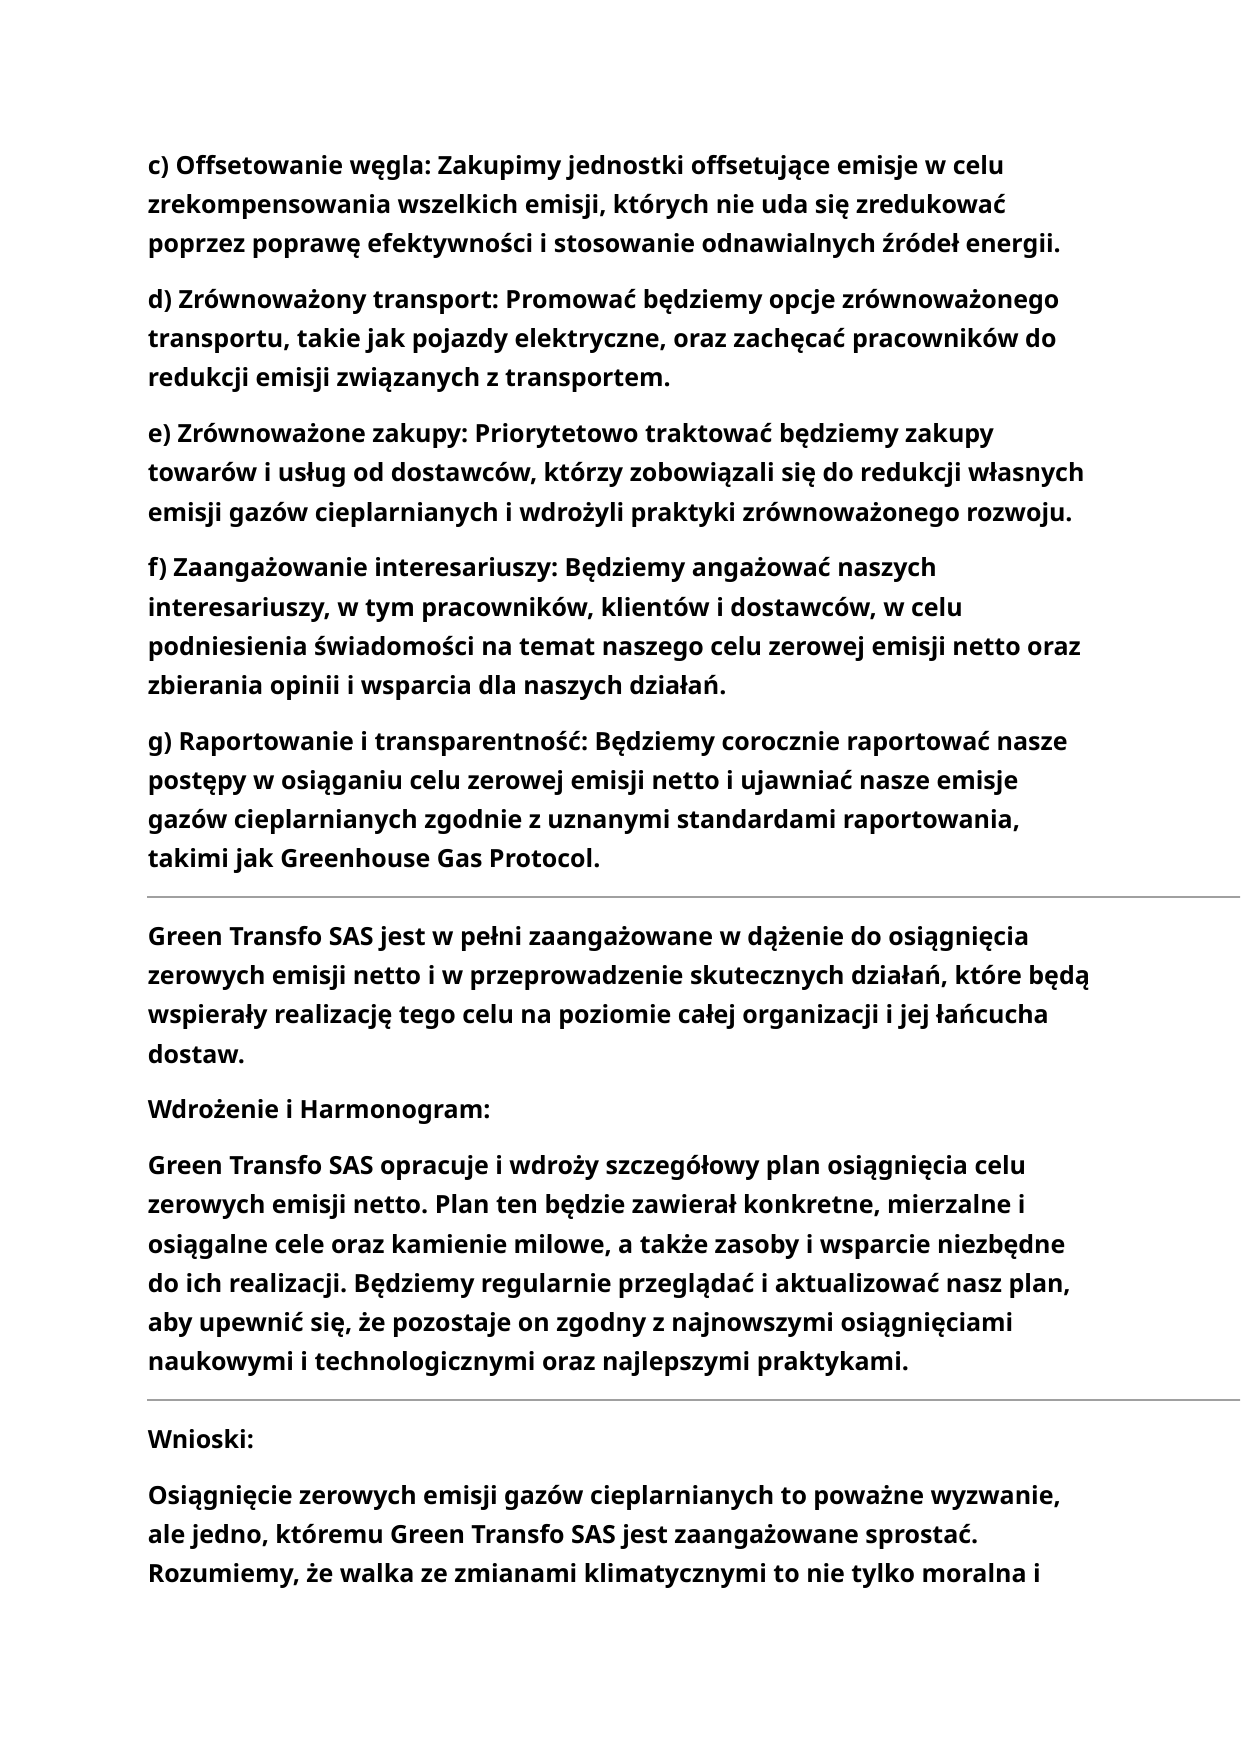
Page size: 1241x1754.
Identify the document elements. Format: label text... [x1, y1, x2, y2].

text Wnioski: [148, 1422, 1093, 1456]
text g) Raportowanie i transparentność: Będziemy corocznie raportować nasze postępy w osiąganiu celu zerowej emisji netto i ujawniać nasze emisje gazów cieplarnianych zgodnie z uznanymi standardami raportowania, takimi jak Greenhouse Gas Protocol. [148, 723, 1093, 875]
text d) Zrównoważony transport: Promować będziemy opcje zrównoważonego transportu, takie jak pojazdy elektryczne, oraz zachęcać pracowników do redukcji emisji związanych z transportem. [148, 282, 1093, 394]
text Green Transfo SAS jest w pełni zaangażowane w dążenie do osiągnięcia zerowych emisji netto i w przeprowadzenie skutecznych działań, które będą wspierały realizację tego celu na poziomie całej organizacji i jej łańcucha dostaw. [148, 919, 1093, 1070]
text f) Zaangażowanie interesariuszy: Będziemy angażować naszych interesariuszy, w tym pracowników, klientów i dostawców, w celu podniesienia świadomości na temat naszego celu zerowej emisji netto oraz zbierania opinii i wsparcia dla naszych działań. [148, 550, 1093, 702]
text Osiągnięcie zerowych emisji gazów cieplarnianych to poważne wyzwanie, ale jedno, któremu Green Transfo SAS jest zaangażowane sprostać. Rozumiemy, że walka ze zmianami klimatycznymi to nie tylko moralna i [148, 1478, 1093, 1590]
text e) Zrównoważone zakupy: Priorytetowo traktować będziemy zakupy towarów i usług od dostawców, którzy zobowiązali się do redukcji własnych emisji gazów cieplarnianych i wdrożyli praktyki zrównoważonego rozwoju. [148, 416, 1093, 528]
text Wdrożenie i Harmonogram: [148, 1092, 1093, 1126]
text Green Transfo SAS opracuje i wdroży szczegółowy plan osiągnięcia celu zerowych emisji netto. Plan ten będzie zawierał konkretne, mierzalne i osiągalne cele oraz kamienie milowe, a także zasoby i wsparcie niezbędne do ich realizacji. Będziemy regularnie przeglądać i aktualizować nasz plan, aby upewnić się, że pozostaje on zgodny z najnowszymi osiągnięciami naukowymi i technologicznymi oraz najlepszymi praktykami. [148, 1148, 1093, 1378]
text c) Offsetowanie węgla: Zakupimy jednostki offsetujące emisje w celu zrekompensowania wszelkich emisji, których nie uda się zredukować poprzez poprawę efektywności i stosowanie odnawialnych źródeł energii. [148, 148, 1093, 260]
